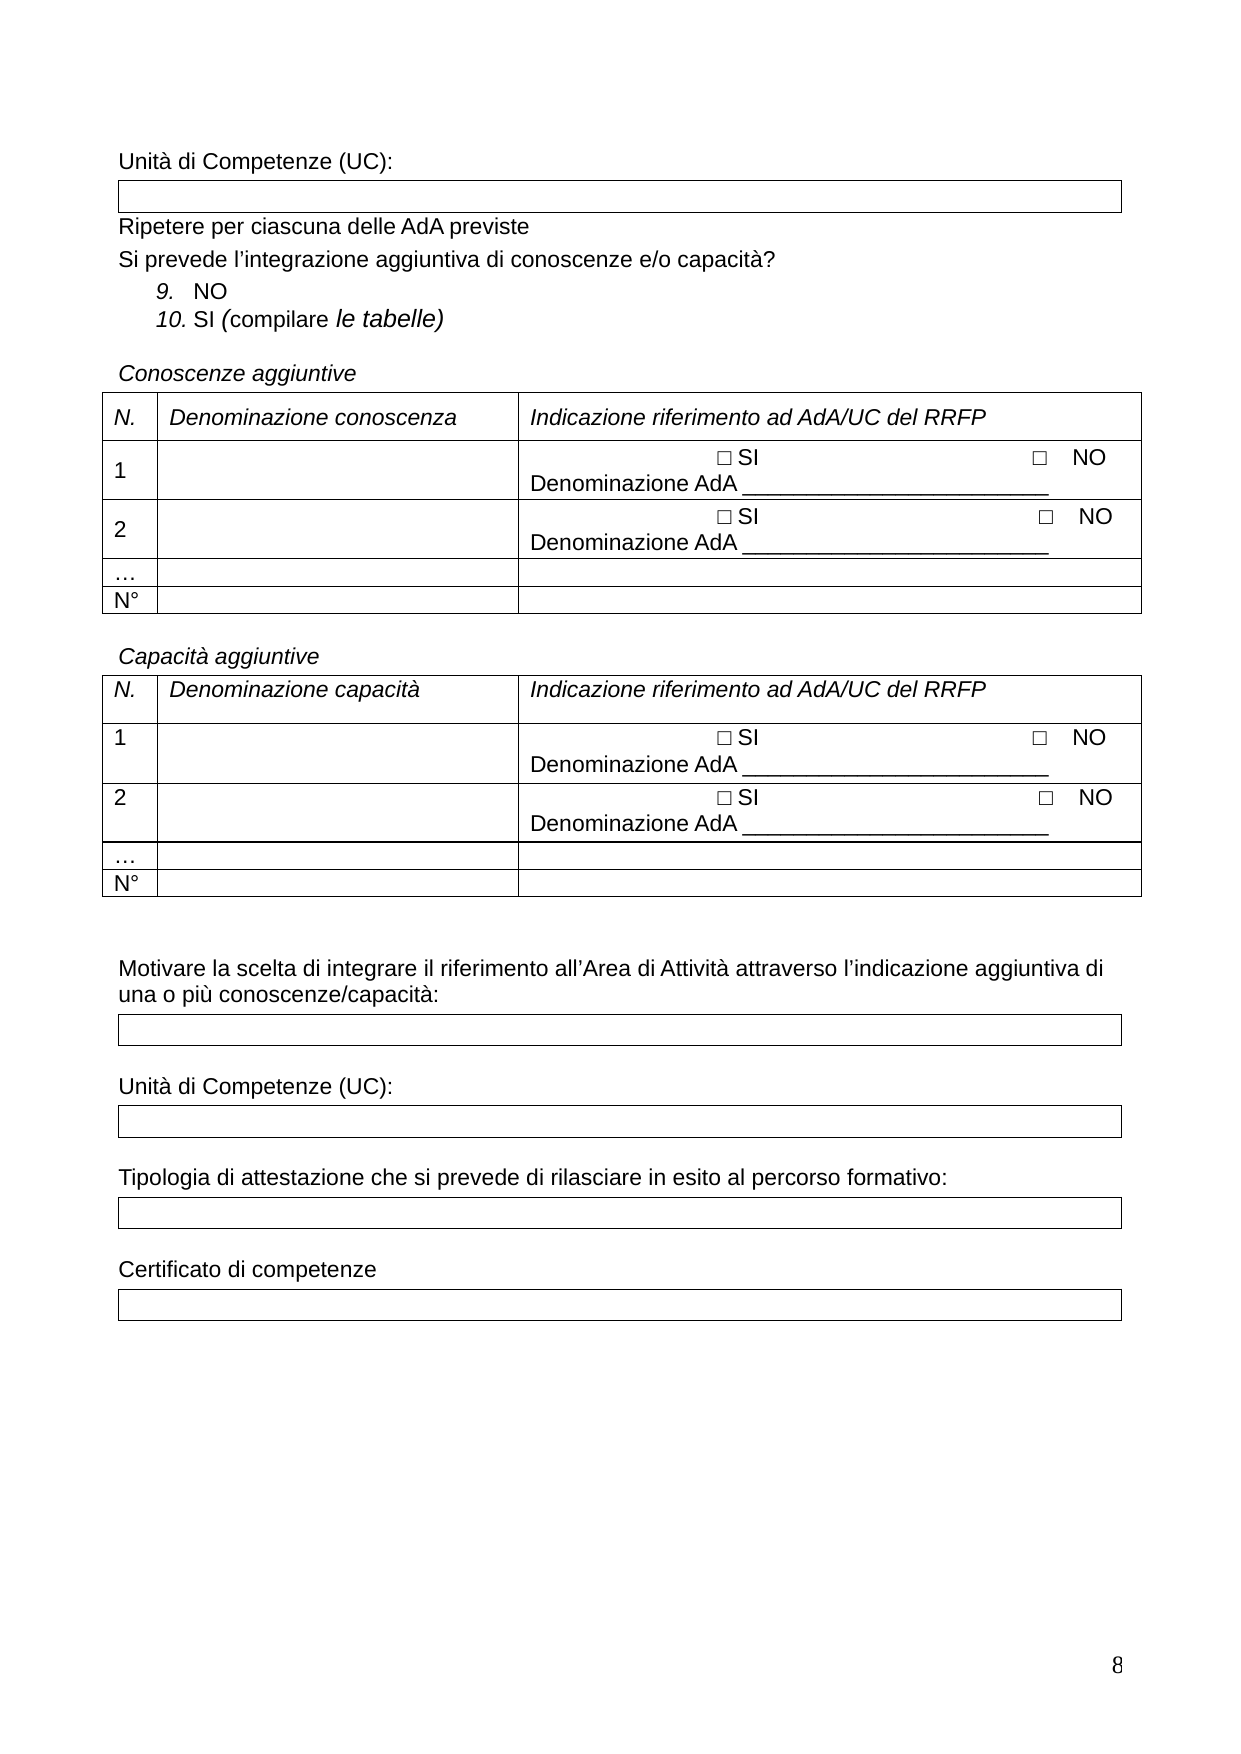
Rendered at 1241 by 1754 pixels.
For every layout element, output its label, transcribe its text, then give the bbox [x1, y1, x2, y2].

table_header Denominazione conoscenza [158, 393, 518, 440]
table_cell … [103, 843, 157, 869]
table_cell 2 [103, 784, 157, 841]
table_cell □ SI □ NO Denominazione AdA ________________________ [519, 784, 1141, 841]
table_cell [158, 784, 518, 841]
table_cell □ SI □ NO Denominazione AdA ________________________ [519, 441, 1141, 499]
table_cell [519, 559, 1141, 586]
table_cell [158, 843, 518, 869]
table_cell [519, 870, 1141, 896]
table_header N. [103, 393, 157, 440]
text Unità di Competenze (UC): [118, 1073, 1122, 1099]
table_cell 2 [103, 500, 157, 558]
text Capacità aggiuntive [118, 643, 1122, 669]
table_cell [158, 870, 518, 896]
text Certificato di competenze [118, 1256, 1122, 1282]
text Ripetere per ciascuna delle AdA previste [118, 213, 1122, 239]
table_header Indicazione riferimento ad AdA/UC del RRFP [519, 676, 1141, 723]
text Motivare la scelta di integrare il riferimento all’Area di Attività attraverso l’indicazione aggiuntiva di una o più conoscenze/capacità: [118, 955, 1122, 1007]
text Conoscenze aggiuntive [118, 359, 1122, 386]
table_cell 1 [103, 724, 157, 782]
table_cell 1 [103, 441, 157, 499]
table_cell [158, 559, 518, 586]
table_cell [519, 587, 1141, 613]
table_cell N° [103, 587, 157, 613]
table_cell [158, 587, 518, 613]
table_cell … [103, 559, 157, 586]
table_header Denominazione capacità [158, 676, 518, 723]
list NO [156, 278, 1122, 304]
table_cell N° [103, 870, 157, 896]
text Unità di Competenze (UC): [118, 148, 1122, 174]
table_cell □ SI □ NO Denominazione AdA ________________________ [519, 724, 1141, 782]
table_cell □ SI □ NO Denominazione AdA ________________________ [519, 500, 1141, 558]
table_header N. [103, 676, 157, 723]
list SI (compilare le tabelle) [156, 304, 1122, 333]
table_header Indicazione riferimento ad AdA/UC del RRFP [519, 393, 1141, 440]
table_cell [158, 500, 518, 558]
text Tipologia di attestazione che si prevede di rilasciare in esito al percorso formativo: [118, 1164, 1122, 1191]
table_cell [158, 441, 518, 499]
text Si prevede l’integrazione aggiuntiva di conoscenze e/o capacità? [118, 246, 1122, 272]
table_cell [158, 724, 518, 782]
table_cell [519, 843, 1141, 869]
